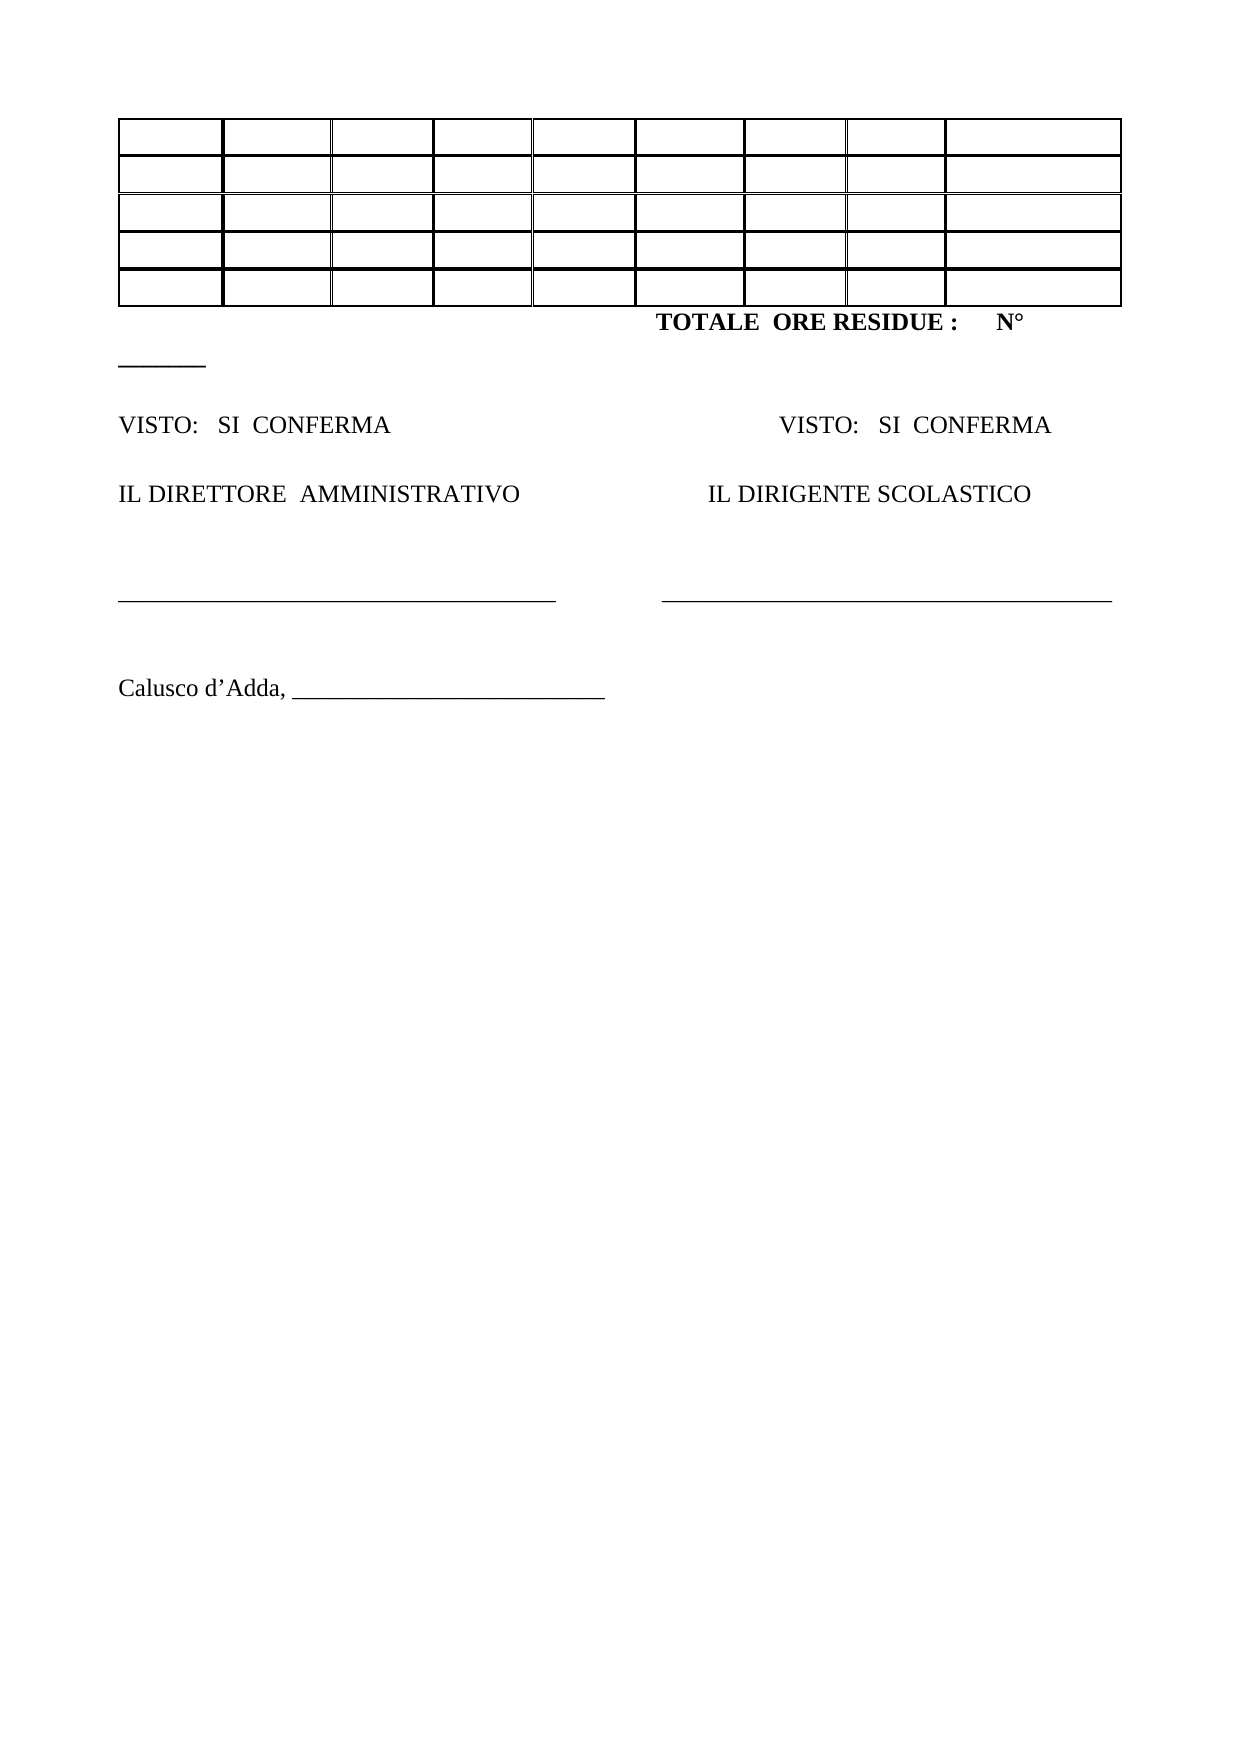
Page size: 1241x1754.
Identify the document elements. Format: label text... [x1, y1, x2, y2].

table_cell [746, 157, 845, 192]
table_cell [746, 195, 845, 230]
table_cell [534, 271, 634, 305]
text TOTALE ORE RESIDUE : N° _______ [118, 307, 1122, 370]
table_cell [534, 157, 634, 192]
table_cell [435, 157, 531, 192]
table_cell [848, 271, 944, 305]
text IL DIRETTORE AMMINISTRATIVO IL DIRIGENTE SCOLASTICO [118, 479, 1122, 508]
table_cell [435, 271, 531, 305]
table_cell [637, 271, 743, 305]
table_cell [534, 195, 634, 230]
table_cell [333, 233, 432, 267]
table_cell [333, 195, 432, 230]
text Calusco d’Adda, _________________________ [118, 673, 1122, 702]
table_cell [746, 120, 845, 154]
table_cell [120, 195, 221, 230]
table_cell [435, 195, 531, 230]
table_cell [746, 271, 845, 305]
table_cell [225, 233, 330, 267]
table_cell [637, 233, 743, 267]
table_cell [947, 195, 1120, 230]
table_cell [225, 157, 330, 192]
table_cell [333, 120, 432, 154]
table_cell [435, 120, 531, 154]
table_cell [637, 195, 743, 230]
table_cell [534, 233, 634, 267]
table_cell [120, 233, 221, 267]
table_cell [333, 271, 432, 305]
table_cell [120, 271, 221, 305]
table_cell [637, 120, 743, 154]
table_cell [120, 157, 221, 192]
table_cell [746, 233, 845, 267]
table_cell [435, 233, 531, 267]
table_cell [225, 195, 330, 230]
text ___________________________________ ____________________________________ [118, 576, 1122, 605]
table_cell [947, 120, 1120, 154]
table_cell [120, 120, 221, 154]
table_cell [637, 157, 743, 192]
table_cell [848, 195, 944, 230]
table_cell [848, 157, 944, 192]
table_cell [333, 157, 432, 192]
table_cell [534, 120, 634, 154]
table_cell [225, 271, 330, 305]
table_cell [947, 271, 1120, 305]
table_cell [848, 120, 944, 154]
table_cell [947, 157, 1120, 192]
text VISTO: SI CONFERMA VISTO: SI CONFERMA [118, 410, 1122, 439]
table_cell [225, 120, 330, 154]
table_cell [947, 233, 1120, 267]
table_cell [848, 233, 944, 267]
